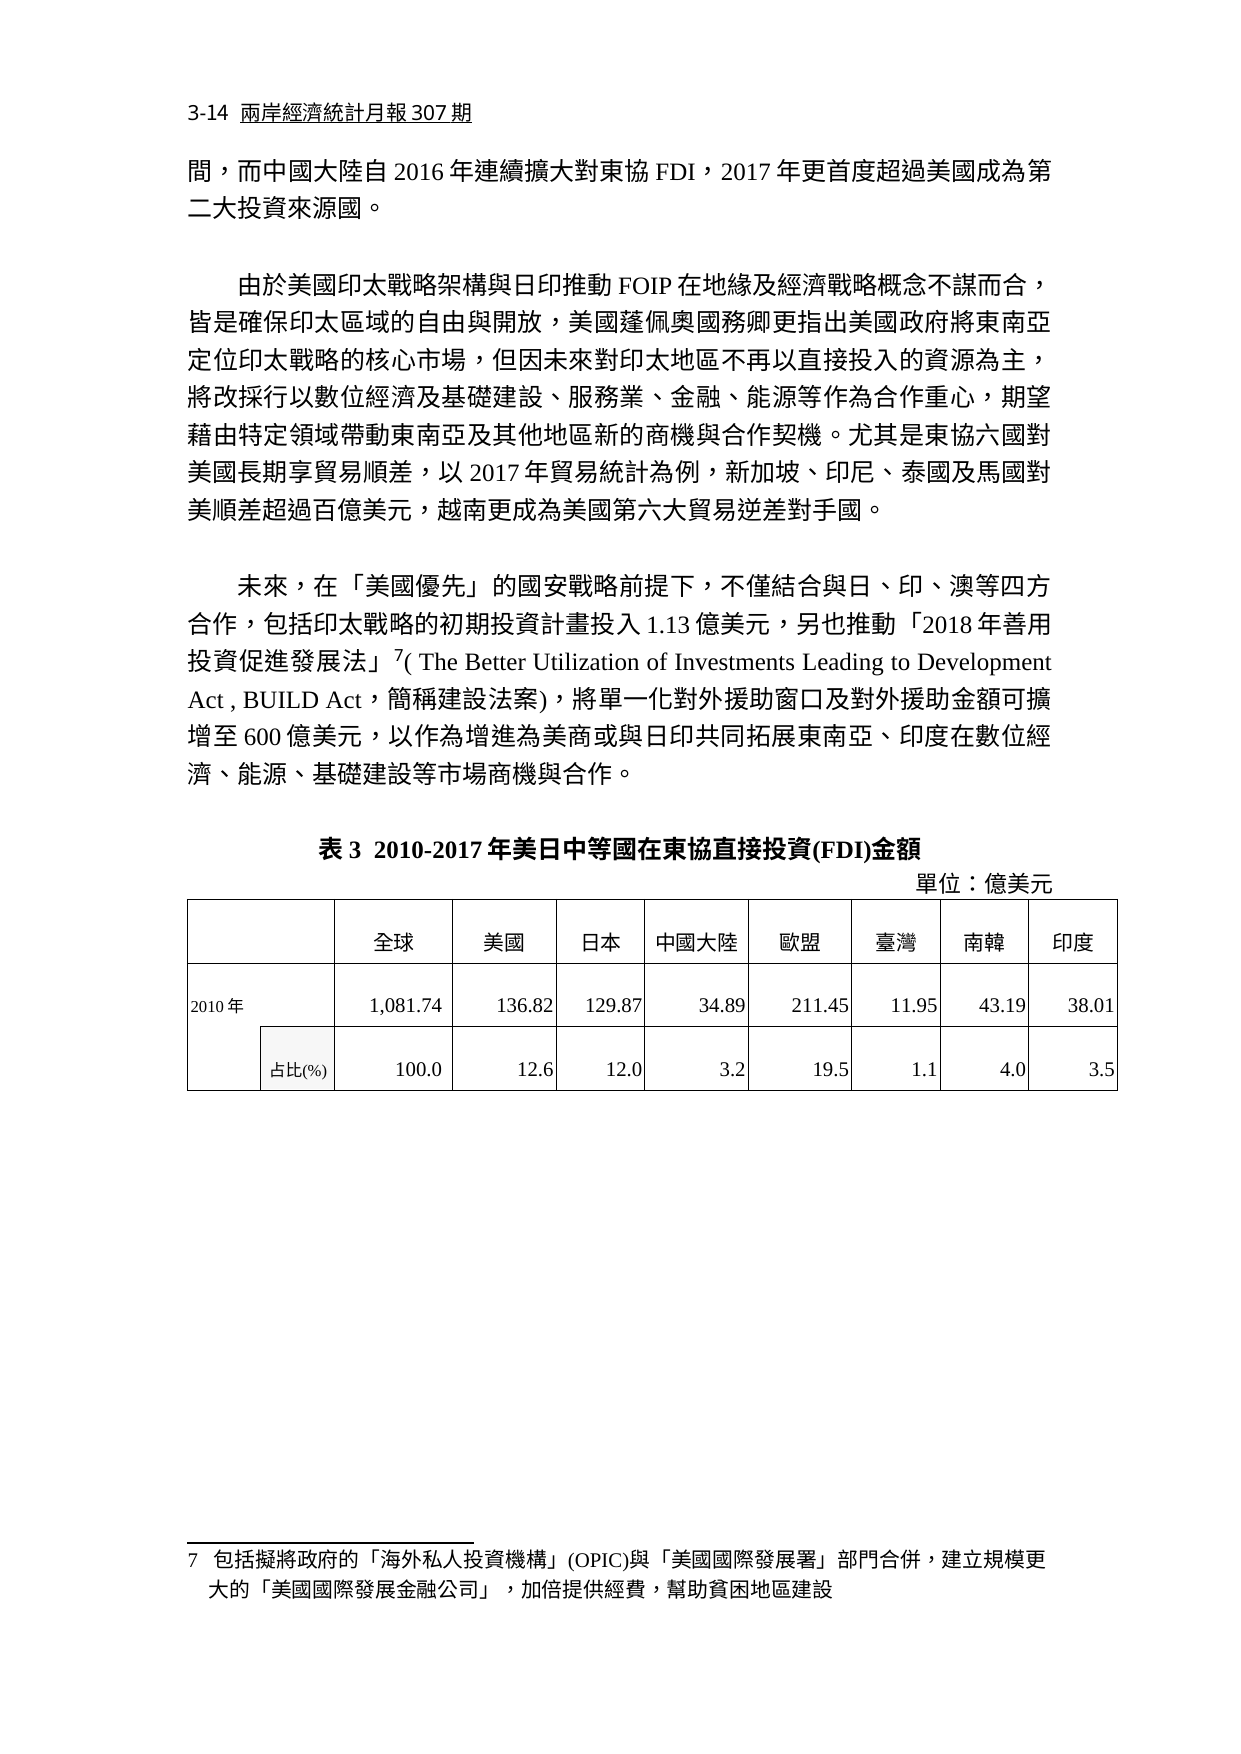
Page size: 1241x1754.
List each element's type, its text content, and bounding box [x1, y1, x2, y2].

table_header 全球 [335, 900, 452, 962]
table_cell 3.2 [645, 1027, 748, 1089]
table_header 日本 [557, 900, 644, 962]
table_cell 100.0 [335, 1027, 452, 1089]
table_cell 11.95 [852, 964, 940, 1026]
text 單位：億美元 [187, 866, 1053, 899]
table_cell 1.1 [852, 1027, 940, 1089]
table_cell 2010年 [188, 964, 334, 1026]
table_header 臺灣 [852, 900, 940, 962]
table_cell 129.87 [557, 964, 644, 1026]
table_cell 136.82 [453, 964, 556, 1026]
table_cell 12.0 [557, 1027, 644, 1089]
table_cell 19.5 [749, 1027, 851, 1089]
table_cell 4.0 [941, 1027, 1028, 1089]
text 包括擬將政府的「海外私人投資機構」(OPIC)與「美國國際發展署」部門合併，建立規模更大的「美國國際發展金融公司」，加倍提供經費，幫助貧困地區建設 [187, 1543, 1053, 1604]
table_cell 43.19 [941, 964, 1028, 1026]
table_cell 3.5 [1029, 1027, 1117, 1089]
table_cell 12.6 [453, 1027, 556, 1089]
text 未來，在「美國優先」的國安戰略前提下，不僅結合與日、印、澳等四方合作，包括印太戰略的初期投資計畫投入1.13億美元，另也推動「2018年善用投資促進發展法」( The Better Utilization of Investments Leading to Development Act , BUILD Act，簡稱建設法案)，將單一化對外援助窗口及對外援助金額可擴增至600億美元，以作為增進為美商或與日印共同拓展東南亞、印度在數位經濟、能源、基礎建設等市場商機與合作。 [187, 565, 1053, 790]
table_cell 1,081.74 [335, 964, 452, 1026]
table_header 歐盟 [749, 900, 851, 962]
table_header 印度 [1029, 900, 1117, 962]
text 依據東協秘書處統計，2017年流入東協的FDI金額達1,370億美元，創下歷史新高，在2010至2017年間，美國僅在2013及2017年退居第二名，但仍與日本同為投資前二大國，尤其在2014及2015年美國FDI規模超過200億美元，但自2016年起出現連續衰退，2017年更萎縮至53.8億美元，較中日為低。日印兩國對東協FDI則維持相對穩定，分別在130至140億及至多二十多億美元間，而中國大陸自2016年連續擴大對東協FDI，2017年更首度超過美國成為第二大投資來源國。 [187, 150, 1053, 225]
table_cell 38.01 [1029, 964, 1117, 1026]
table_cell 34.89 [645, 964, 748, 1026]
table_cell [188, 1026, 260, 1089]
table_header 中國大陸 [645, 900, 748, 962]
table_cell 211.45 [749, 964, 851, 1026]
table_header [188, 900, 334, 962]
table_header 南韓 [941, 900, 1028, 962]
table_cell 占比(%) [261, 1027, 334, 1089]
text 表3 2010-2017年美日中等國在東協直接投資(FDI)金額 [187, 829, 1053, 866]
table_header 美國 [453, 900, 556, 962]
text 由於美國印太戰略架構與日印推動FOIP在地緣及經濟戰略概念不謀而合，皆是確保印太區域的自由與開放，美國蓬佩奧國務卿更指出美國政府將東南亞定位印太戰略的核心市場，但因未來對印太地區不再以直接投入的資源為主，將改採行以數位經濟及基礎建設、服務業、金融、能源等作為合作重心，期望藉由特定領域帶動東南亞及其他地區新的商機與合作契機。尤其是東協六國對美國長期享貿易順差，以2017年貿易統計為例，新加坡、印尼、泰國及馬國對美順差超過百億美元，越南更成為美國第六大貿易逆差對手國。 [187, 264, 1053, 526]
